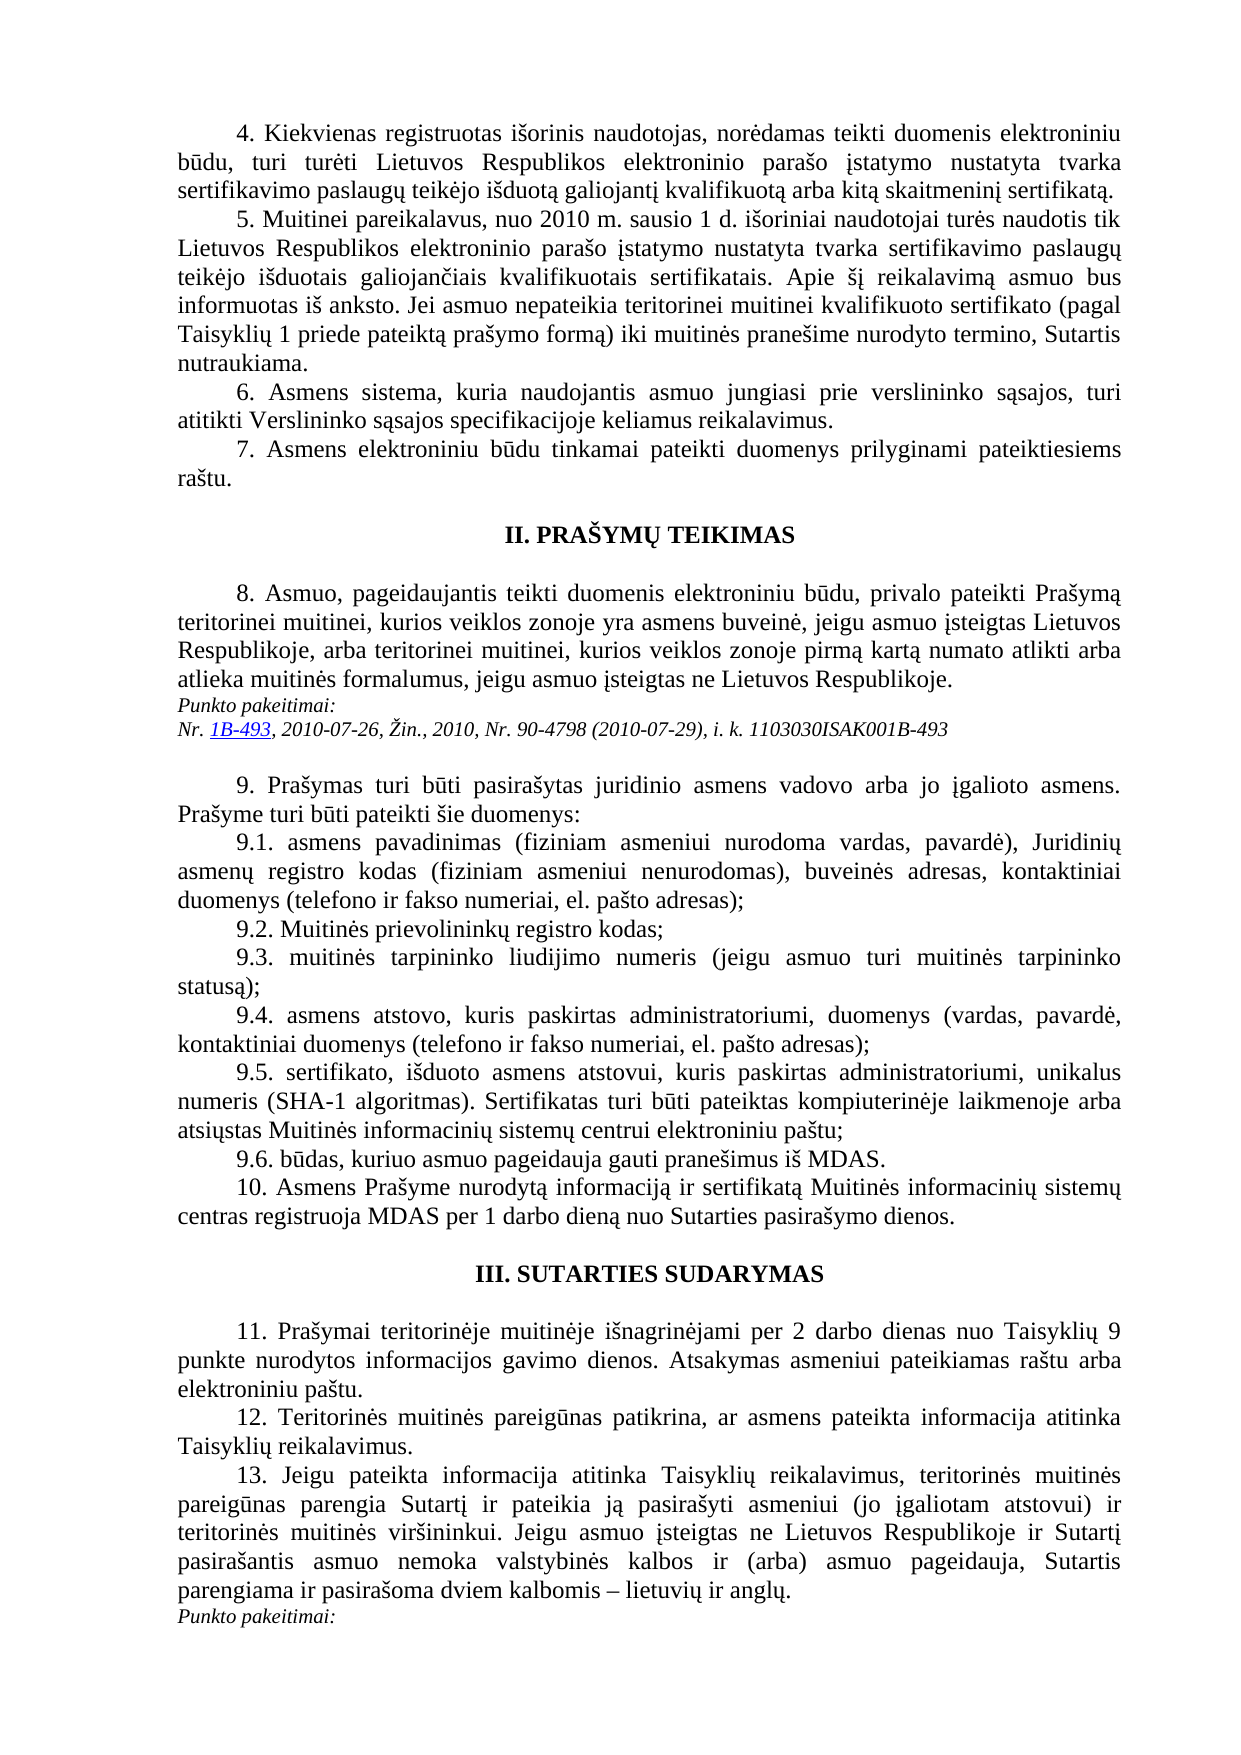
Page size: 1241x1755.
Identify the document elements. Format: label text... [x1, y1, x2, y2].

text 9.5. sertifikato, išduoto asmens atstovui, kuris paskirtas administratoriumi, unikalus numeris (SHA-1 algoritmas). Sertifikatas turi būti pateiktas kompiuterinėje laikmenoje arba atsiųstas Muitinės informacinių sistemų centrui elektroniniu paštu; [177, 1057, 1122, 1144]
text 4. Kiekvienas registruotas išorinis naudotojas, norėdamas teikti duomenis elektroniniu būdu, turi turėti Lietuvos Respublikos elektroninio parašo įstatymo nustatyta tvarka sertifikavimo paslaugų teikėjo išduotą galiojantį kvalifikuotą arba kitą skaitmeninį sertifikatą. [177, 118, 1122, 204]
text II. PRAŠYMŲ TEIKIMAS [177, 521, 1122, 549]
text 8. Asmuo, pageidaujantis teikti duomenis elektroniniu būdu, privalo pateikti Prašymą teritorinei muitinei, kurios veiklos zonoje yra asmens buveinė, jeigu asmuo įsteigtas Lietuvos Respublikoje, arba teritorinei muitinei, kurios veiklos zonoje pirmą kartą numato atlikti arba atlieka muitinės formalumus, jeigu asmuo įsteigtas ne Lietuvos Respublikoje. [177, 578, 1122, 693]
text 9.6. būdas, kuriuo asmuo pageidauja gauti pranešimus iš MDAS. [177, 1144, 1122, 1172]
text 6. Asmens sistema, kuria naudojantis asmuo jungiasi prie verslininko sąsajos, turi atitikti Verslininko sąsajos specifikacijoje keliamus reikalavimus. [177, 377, 1122, 434]
text 13. Jeigu pateikta informacija atitinka Taisyklių reikalavimus, teritorinės muitinės pareigūnas parengia Sutartį ir pateikia ją pasirašyti asmeniui (jo įgaliotam atstovui) ir teritorinės muitinės viršininkui. Jeigu asmuo įsteigtas ne Lietuvos Respublikoje ir Sutartį pasirašantis asmuo nemoka valstybinės kalbos ir (arba) asmuo pageidauja, Sutartis parengiama ir pasirašoma dviem kalbomis – lietuvių ir anglų. [177, 1460, 1122, 1604]
text 9.4. asmens atstovo, kuris paskirtas administratoriumi, duomenys (vardas, pavardė, kontaktiniai duomenys (telefono ir fakso numeriai, el. pašto adresas); [177, 1000, 1122, 1057]
text 9.1. asmens pavadinimas (fiziniam asmeniui nurodoma vardas, pavardė), Juridinių asmenų registro kodas (fiziniam asmeniui nenurodomas), buveinės adresas, kontaktiniai duomenys (telefono ir fakso numeriai, el. pašto adresas); [177, 827, 1122, 914]
text 9.3. muitinės tarpininko liudijimo numeris (jeigu asmuo turi muitinės tarpininko statusą); [177, 942, 1122, 1000]
text 10. Asmens Prašyme nurodytą informaciją ir sertifikatą Muitinės informacinių sistemų centras registruoja MDAS per 1 darbo dieną nuo Sutarties pasirašymo dienos. [177, 1172, 1122, 1230]
text 5. Muitinei pareikalavus, nuo 2010 m. sausio 1 d. išoriniai naudotojai turės naudotis tik Lietuvos Respublikos elektroninio parašo įstatymo nustatyta tvarka sertifikavimo paslaugų teikėjo išduotais galiojančiais kvalifikuotais sertifikatais. Apie šį reikalavimą asmuo bus informuotas iš anksto. Jei asmuo nepateikia teritorinei muitinei kvalifikuoto sertifikato (pagal Taisyklių 1 priede pateiktą prašymo formą) iki muitinės pranešime nurodyto termino, Sutartis nutraukiama. [177, 204, 1122, 377]
text 11. Prašymai teritorinėje muitinėje išnagrinėjami per 2 darbo dienas nuo Taisyklių 9 punkte nurodytos informacijos gavimo dienos. Atsakymas asmeniui pateikiamas raštu arba elektroniniu paštu. [177, 1316, 1122, 1402]
text 7. Asmens elektroniniu būdu tinkamai pateikti duomenys prilyginami pateiktiesiems raštu. [177, 434, 1122, 492]
text 9. Prašymas turi būti pasirašytas juridinio asmens vadovo arba jo įgalioto asmens. Prašyme turi būti pateikti šie duomenys: [177, 770, 1122, 827]
text 12. Teritorinės muitinės pareigūnas patikrina, ar asmens pateikta informacija atitinka Taisyklių reikalavimus. [177, 1402, 1122, 1460]
text Punkto pakeitimai: [177, 1604, 1122, 1628]
text Punkto pakeitimai: [177, 693, 1122, 717]
text III. SUTARTIES SUDARYMAS [177, 1259, 1122, 1287]
text 9.2. Muitinės prievolininkų registro kodas; [177, 914, 1122, 942]
text Nr. 1B-493, 2010-07-26, Žin., 2010, Nr. 90-4798 (2010-07-29), i. k. 1103030ISAK001B-493 [177, 717, 1122, 741]
